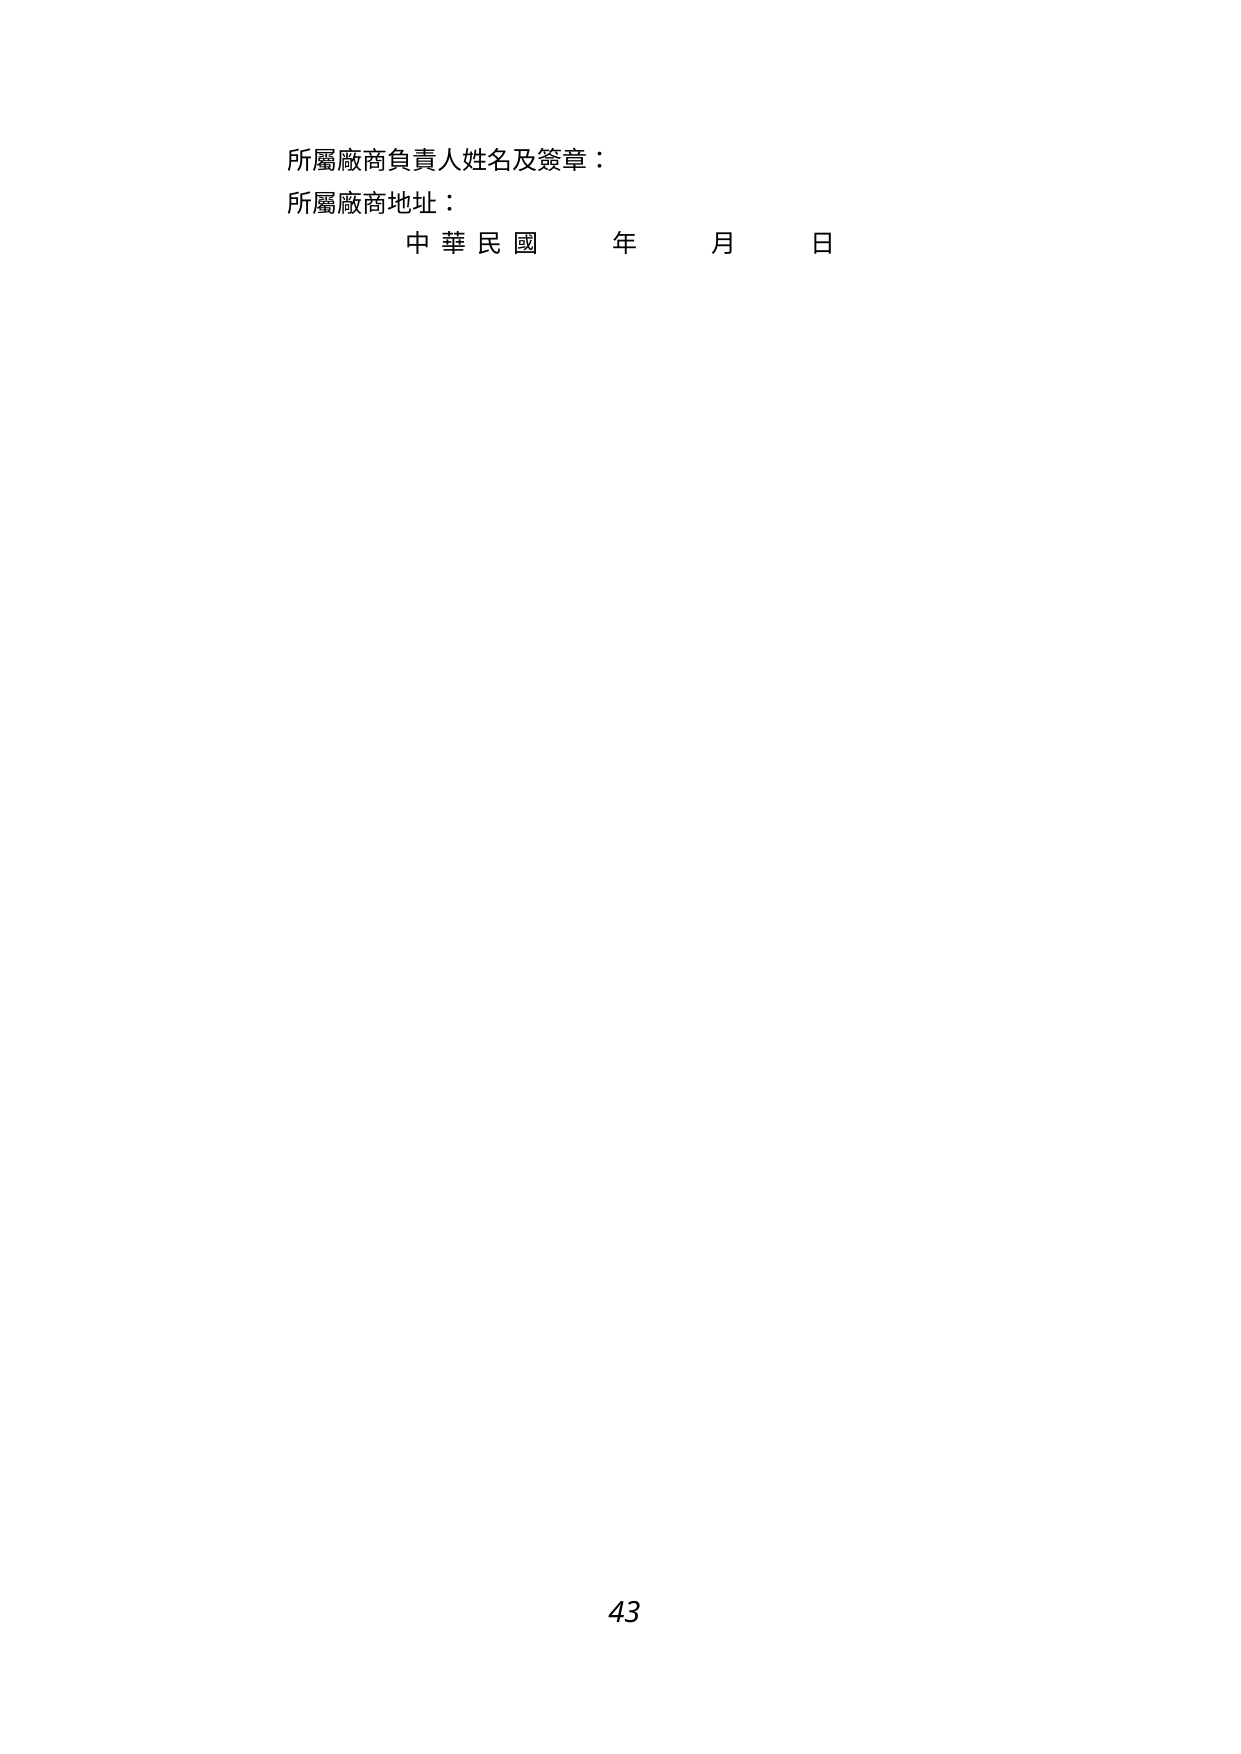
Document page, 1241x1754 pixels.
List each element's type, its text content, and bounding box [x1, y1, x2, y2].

text 所屬廠商負責人姓名及簽章： [287, 136, 1096, 177]
text 所屬廠商地址： [287, 177, 1096, 221]
text 中 華 民 國 年 月 日 [130, 221, 1110, 261]
